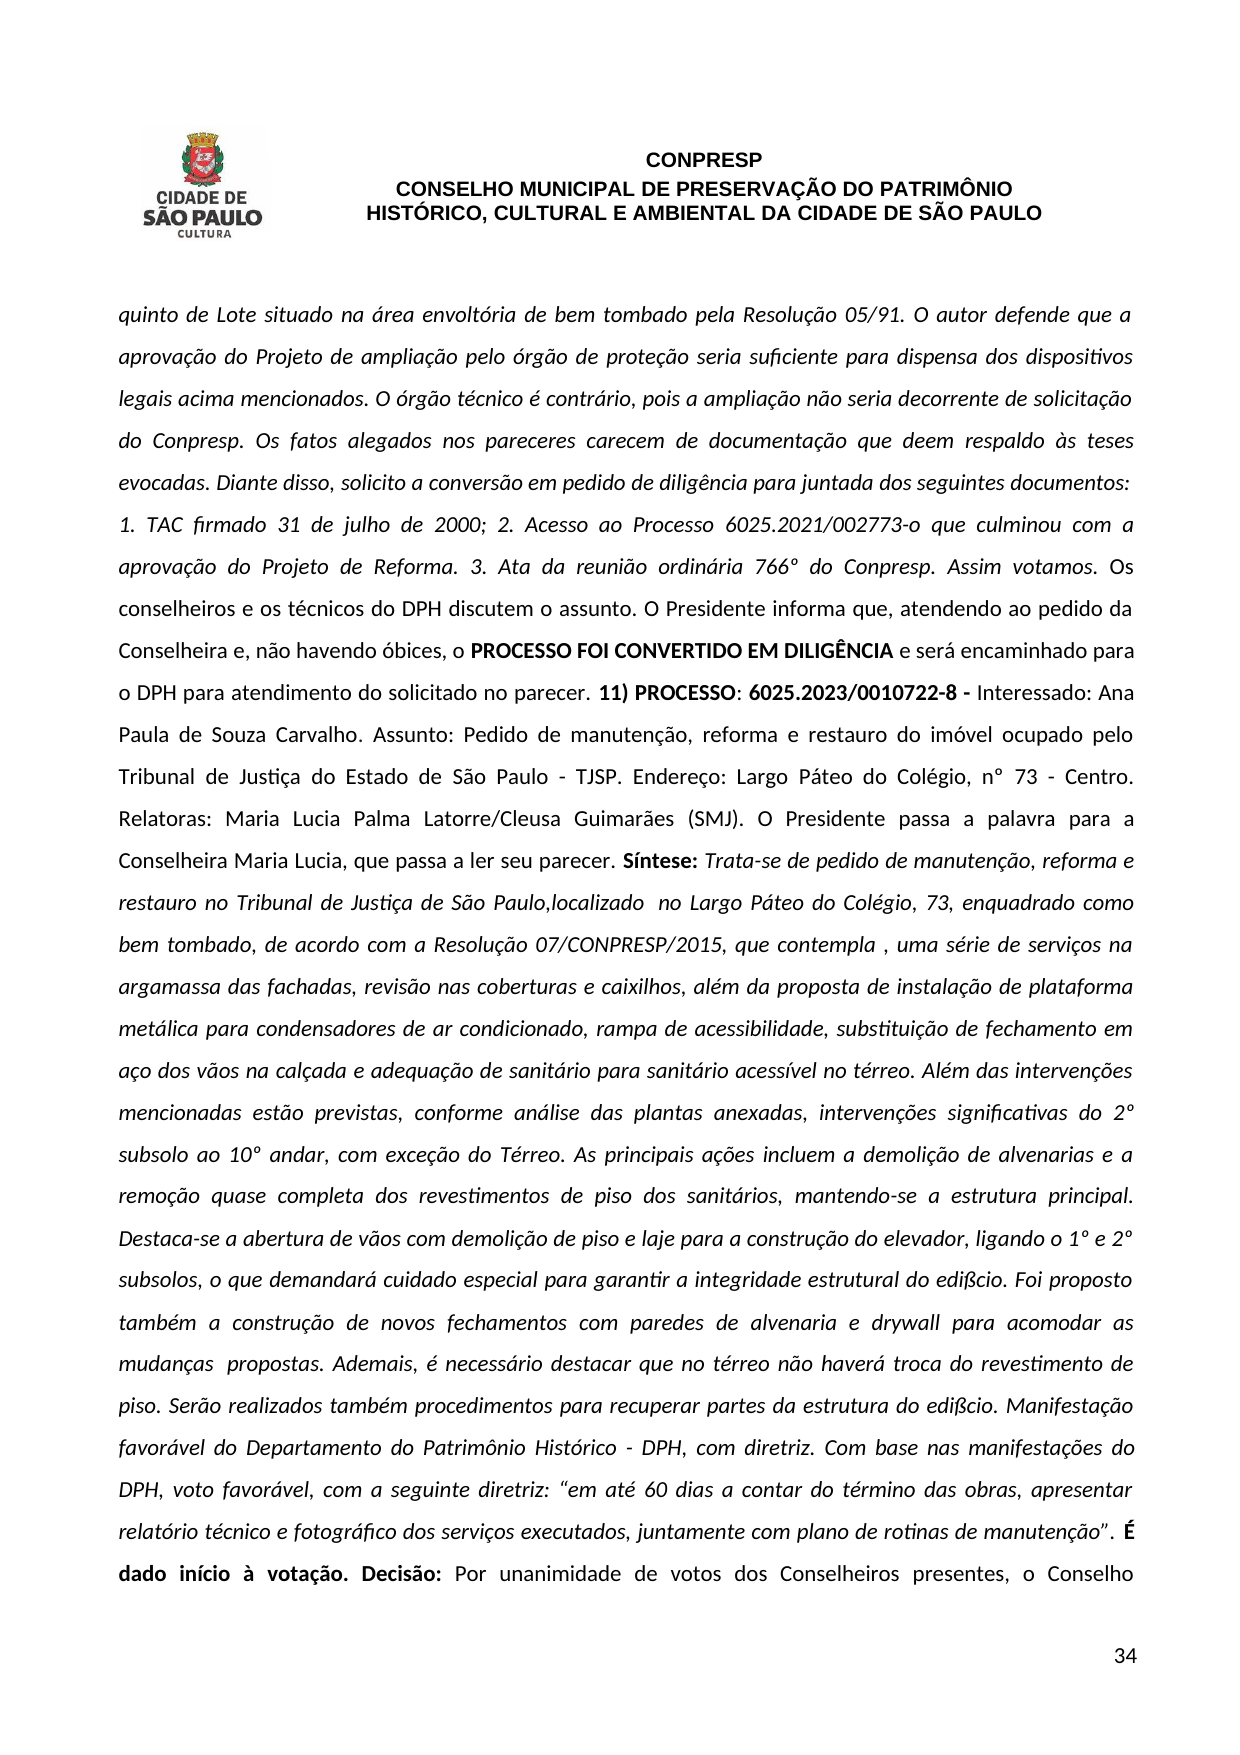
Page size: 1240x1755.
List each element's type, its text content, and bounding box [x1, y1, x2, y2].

text 1. TAC ﬁrmado 31 de julho de 2000; 2. Acesso ao Processo 6025.2021/002773-o que culminou com a aprovação do Projeto de Reforma. 3. Ata da reunião ordinária 766º do Conpresp. Assim votamos. Os conselheiros e os técnicos do DPH discutem o assunto. O Presidente informa que, atendendo ao pedido da Conselheira e, não havendo óbices, o PROCESSO FOI CONVERTIDO EM DILIGÊNCIA e será encaminhado para o DPH para atendimento do solicitado no parecer. 11) PROCESSO: 6025.2023/0010722-8 - Interessado: Ana Paula de Souza Carvalho. Assunto: Pedido de manutenção, reforma e restauro do imóvel ocupado pelo Tribunal de Justiça do Estado de São Paulo - TJSP. Endereço: Largo Páteo do Colégio, nº 73 - Centro. Relatoras: Maria Lucia Palma Latorre/Cleusa Guimarães (SMJ). O Presidente passa a palavra para a Conselheira Maria Lucia, que passa a ler seu parecer. Síntese: Trata-se de pedido de manutenção, reforma e restauro no Tribunal de Justiça de São Paulo,localizado no Largo Páteo do Colégio, 73, enquadrado como bem tombado, de acordo com a Resolução 07/CONPRESP/2015, que contempla , uma série de serviços na argamassa das fachadas, revisão nas coberturas e caixilhos, além da proposta de instalação de plataforma metálica para condensadores de ar condicionado, rampa de acessibilidade, substituição de fechamento em aço dos vãos na calçada e adequação de sanitário para sanitário acessível no térreo. Além das intervenções mencionadas estão previstas, conforme análise das plantas anexadas, intervenções signiﬁcativas do 2º subsolo ao 10º andar, com exceção do Térreo. As principais ações incluem a demolição de alvenarias e a remoção quase completa dos revestimentos de piso dos sanitários, mantendo-se a estrutura principal. Destaca-se a abertura de vãos com demolição de piso e laje para a construção do elevador, ligando o 1º e 2º subsolos, o que demandará cuidado especial para garantir a integridade estrutural do edißcio. Foi proposto também a construção de novos fechamentos com paredes de alvenaria e drywall para acomodar as mudanças propostas. Ademais, é necessário destacar que no térreo não haverá troca do revestimento de piso. Serão realizados também procedimentos para recuperar partes da estrutura do edißcio. Manifestação favorável do Departamento do Patrimônio Histórico - DPH, com diretriz. Com base nas manifestações do DPH, voto favorável, com a seguinte diretriz: “em até 60 dias a contar do término das obras, apresentar relatório técnico e fotográﬁco dos serviços executados, juntamente com plano de rotinas de manutenção”. É dado início à votação. Decisão: Por unanimidade de votos dos Conselheiros presentes, o Conselho [118, 510, 1135, 1587]
text quinto de Lote situado na área envoltória de bem tombado pela Resolução 05/91. O autor defende que a aprovação do Projeto de ampliação pelo órgão de proteção seria suﬁciente para dispensa dos dispositivos legais acima mencionados. O órgão técnico é contrário, pois a ampliação não seria decorrente de solicitação do Conpresp. Os fatos alegados nos pareceres carecem de documentação que deem respaldo às teses evocadas. Diante disso, solicito a conversão em pedido de diligência para juntada dos seguintes documentos: [118, 300, 1134, 496]
